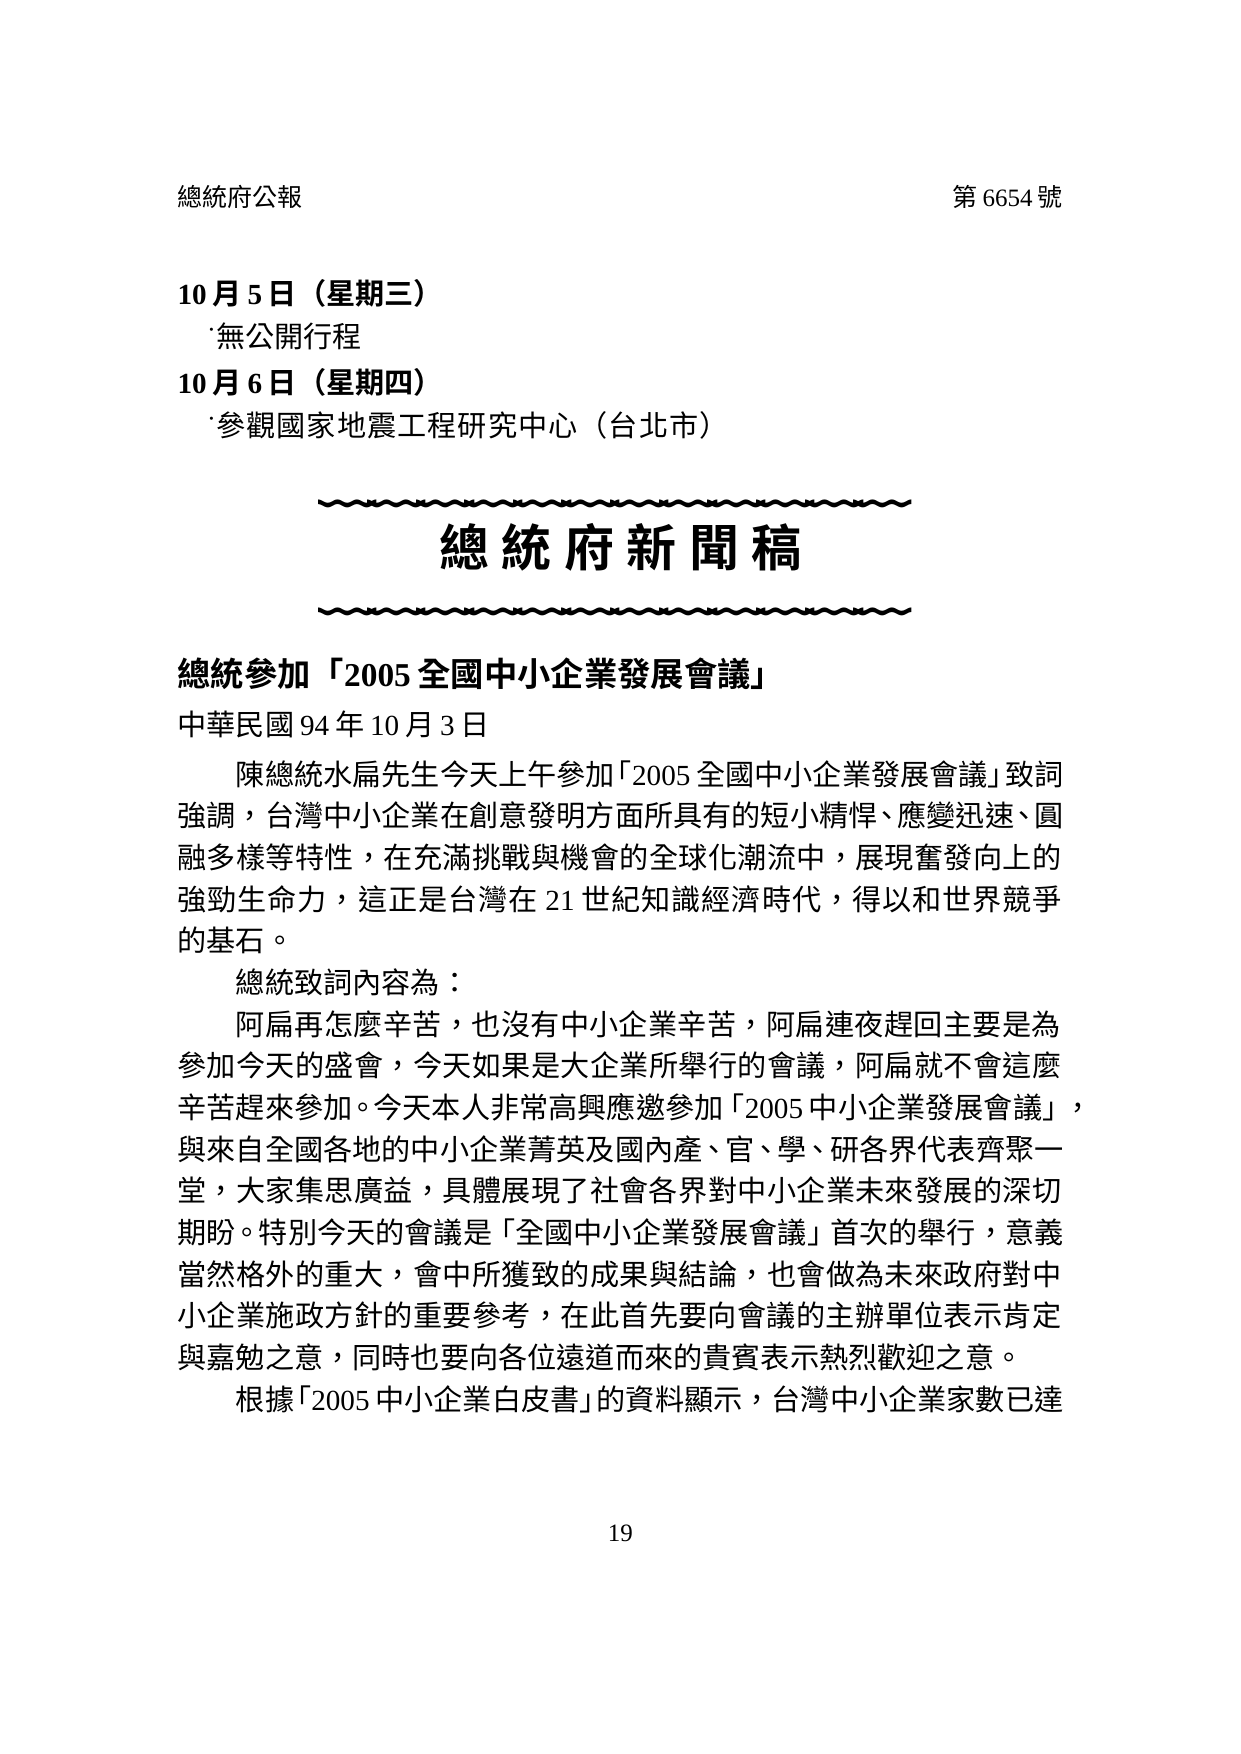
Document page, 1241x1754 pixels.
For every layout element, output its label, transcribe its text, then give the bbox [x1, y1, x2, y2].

text 總統致詞內容為： [177, 960, 1063, 1002]
text ˙無公開行程 [206, 314, 1063, 355]
text ﹏﹏﹏﹏﹏﹏﹏﹏﹏﹏﹏﹏ [177, 591, 1063, 616]
text 根據「2005中小企業白皮書」的資料顯示，台灣中小企業家數已達 [177, 1377, 1063, 1418]
text 陳總統水扁先生今天上午參加「2005全國中小企業發展會議」致詞強調，台灣中小企業在創意發明方面所具有的短小精悍、應變迅速、圓融多樣等特性，在充滿挑戰與機會的全球化潮流中，展現奮發向上的強勁生命力，這正是台灣在21世紀知識經濟時代，得以和世界競爭的基石。 [177, 752, 1063, 960]
text 總 統 府 新 聞 稿 [177, 520, 1063, 578]
text 10月5日（星期三） [177, 266, 1063, 314]
text 中華民國94年10月3日 [177, 702, 1063, 744]
text ﹏﹏﹏﹏﹏﹏﹏﹏﹏﹏﹏﹏ [177, 482, 1063, 507]
text 總統參加「2005全國中小企業發展會議」 [177, 653, 1063, 695]
text 10月6日（星期四） [177, 355, 1063, 403]
text ˙參觀國家地震工程研究中心（台北市） [206, 403, 1063, 445]
text 阿扁再怎麼辛苦，也沒有中小企業辛苦，阿扁連夜趕回主要是為參加今天的盛會，今天如果是大企業所舉行的會議，阿扁就不會這麼辛苦趕來參加。今天本人非常高興應邀參加「2005中小企業發展會議」，與來自全國各地的中小企業菁英及國內產、官、學、研各界代表齊聚一堂，大家集思廣益，具體展現了社會各界對中小企業未來發展的深切期盼。特別今天的會議是「全國中小企業發展會議」首次的舉行，意義當然格外的重大，會中所獲致的成果與結論，也會做為未來政府對中小企業施政方針的重要參考，在此首先要向會議的主辦單位表示肯定與嘉勉之意，同時也要向各位遠道而來的貴賓表示熱烈歡迎之意。 [177, 1002, 1063, 1377]
